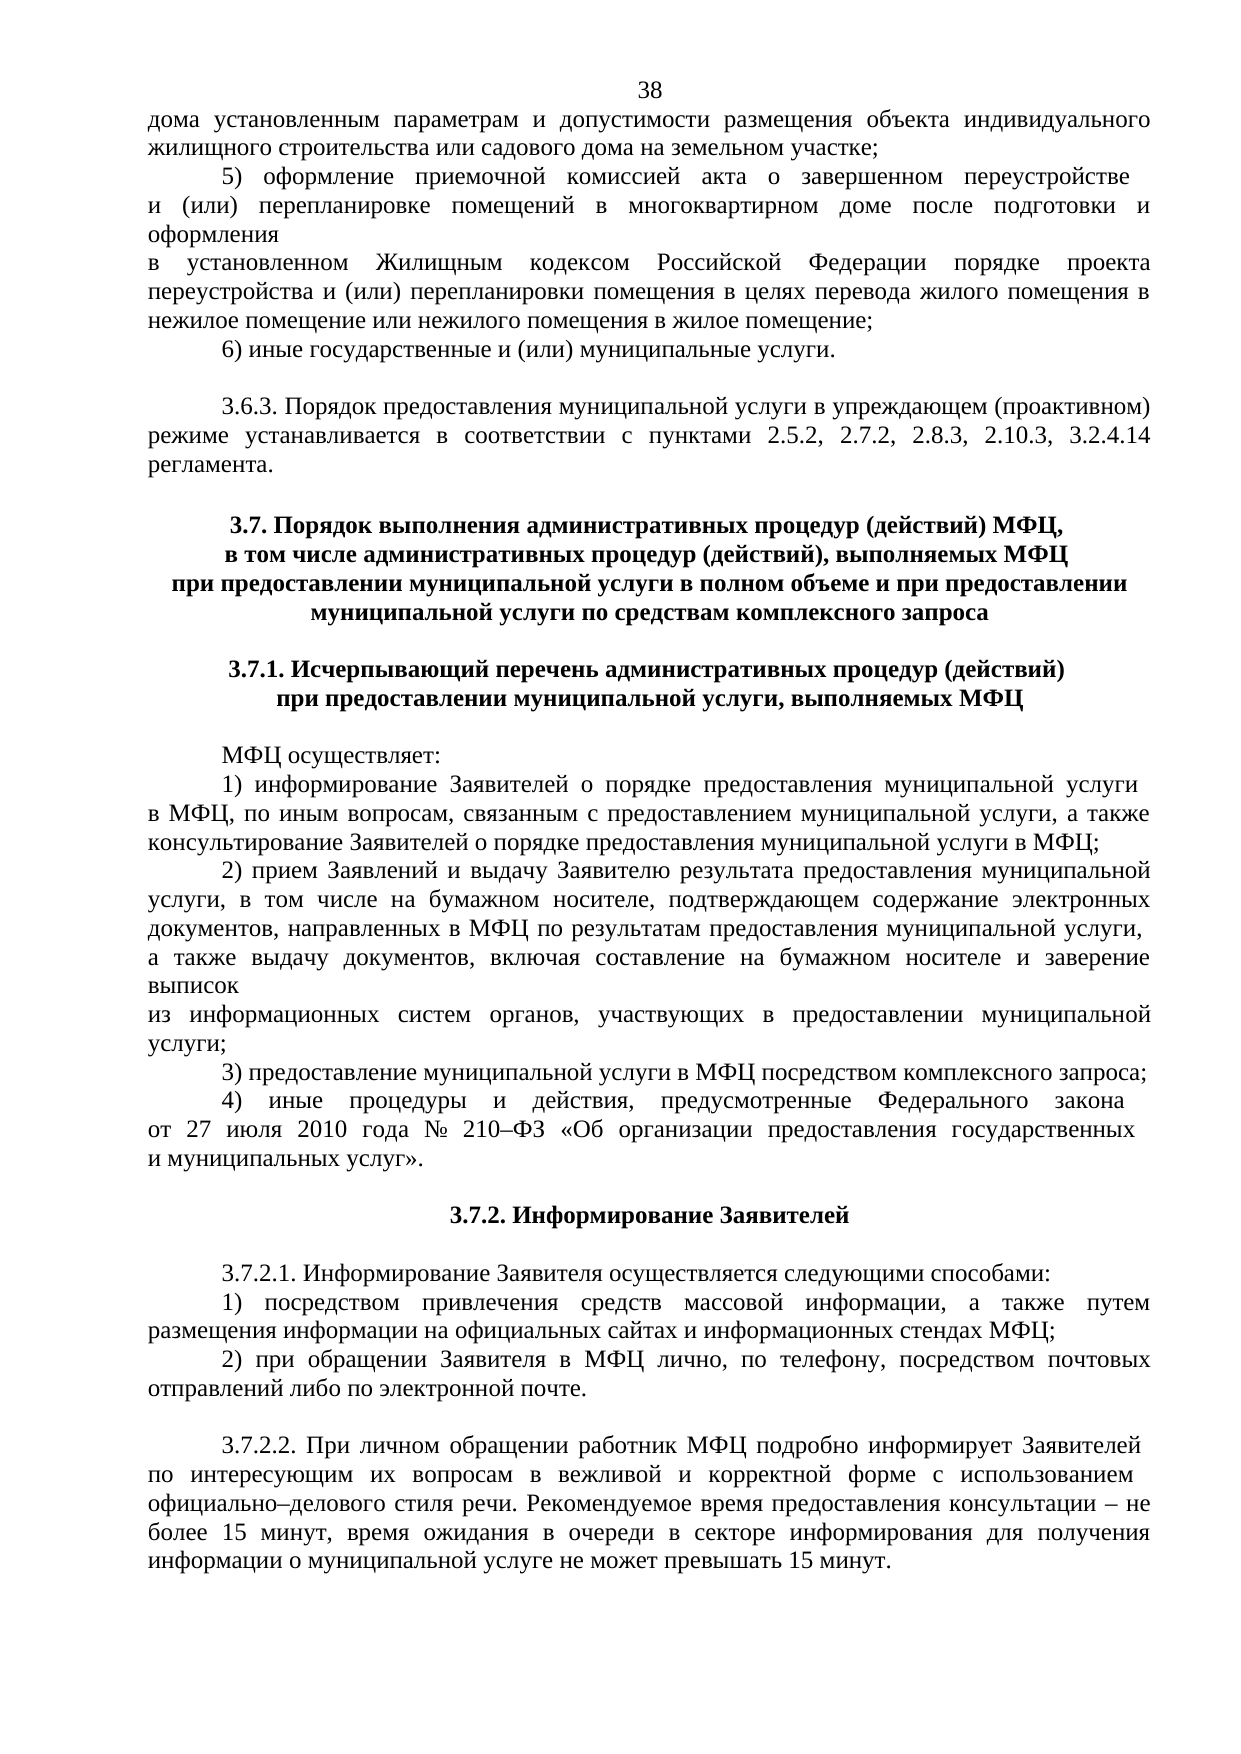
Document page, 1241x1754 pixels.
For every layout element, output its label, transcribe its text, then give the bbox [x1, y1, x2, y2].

text 5) оформление приемочной комиссией акта о завершенном переустройстве и (или) перепланировке помещений в многоквартирном доме после подготовки и оформления в установленном Жилищным кодексом Российской Федерации порядке проекта переустройства и (или) перепланировки помещения в целях перевода жилого помещения в нежилое помещение или нежилого помещения в жилое помещение; [148, 161, 1152, 334]
text 3.7.2. Информирование Заявителей [148, 1200, 1152, 1229]
text МФЦ осуществляет: [148, 740, 1152, 769]
subtitle 3.7. Порядок выполнения административных процедур (действий) МФЦ, в том числе административных процедур (действий), выполняемых МФЦ при предоставлении муниципальной услуги в полном объеме и при предоставлении муниципальной услуги по средствам комплексного запроса [148, 510, 1152, 625]
text 4) иные процедуры и действия, предусмотренные Федерального закона от 27 июля 2010 года № 210–ФЗ «Об организации предоставления государственных и муниципальных услуг». [148, 1085, 1152, 1172]
text 3) предоставление муниципальной услуги в МФЦ посредством комплексного запроса; [148, 1057, 1152, 1085]
text 2) прием Заявлений и выдачу Заявителю результата предоставления муниципальной услуги, в том числе на бумажном носителе, подтверждающем содержание электронных документов, направленных в МФЦ по результатам предоставления муниципальной услуги, а также выдачу документов, включая составление на бумажном носителе и заверение выписок из информационных систем органов, участвующих в предоставлении муниципальной услуги; [148, 855, 1152, 1057]
text 3.7.1. Исчерпывающий перечень административных процедур (действий) при предоставлении муниципальной услуги, выполняемых МФЦ [148, 654, 1152, 712]
text дома установленным параметрам и допустимости размещения объекта индивидуального жилищного строительства или садового дома на земельном участке; [148, 104, 1152, 161]
text 3.6.3. Порядок предоставления муниципальной услуги в упреждающем (проактивном) режиме устанавливается в соответствии с пунктами 2.5.2, 2.7.2, 2.8.3, 2.10.3, 3.2.4.14 регламента. [148, 391, 1152, 477]
text 1) посредством привлечения средств массовой информации, а также путем размещения информации на официальных сайтах и информационных стендах МФЦ; [148, 1287, 1152, 1344]
text 3.7.2.2. При личном обращении работник МФЦ подробно информирует Заявителей по интересующим их вопросам в вежливой и корректной форме с использованием официально–делового стиля речи. Рекомендуемое время предоставления консультации – не более 15 минут, время ожидания в очереди в секторе информирования для получения информации о муниципальной услуге не может превышать 15 минут. [148, 1430, 1152, 1574]
text 2) при обращении Заявителя в МФЦ лично, по телефону, посредством почтовых отправлений либо по электронной почте. [148, 1344, 1152, 1402]
text 6) иные государственные и (или) муниципальные услуги. [148, 334, 1152, 362]
text 3.7.2.1. Информирование Заявителя осуществляется следующими способами: [148, 1258, 1152, 1287]
text 1) информирование Заявителей о порядке предоставления муниципальной услуги в МФЦ, по иным вопросам, связанным с предоставлением муниципальной услуги, а также консультирование Заявителей о порядке предоставления муниципальной услуги в МФЦ; [148, 769, 1152, 855]
